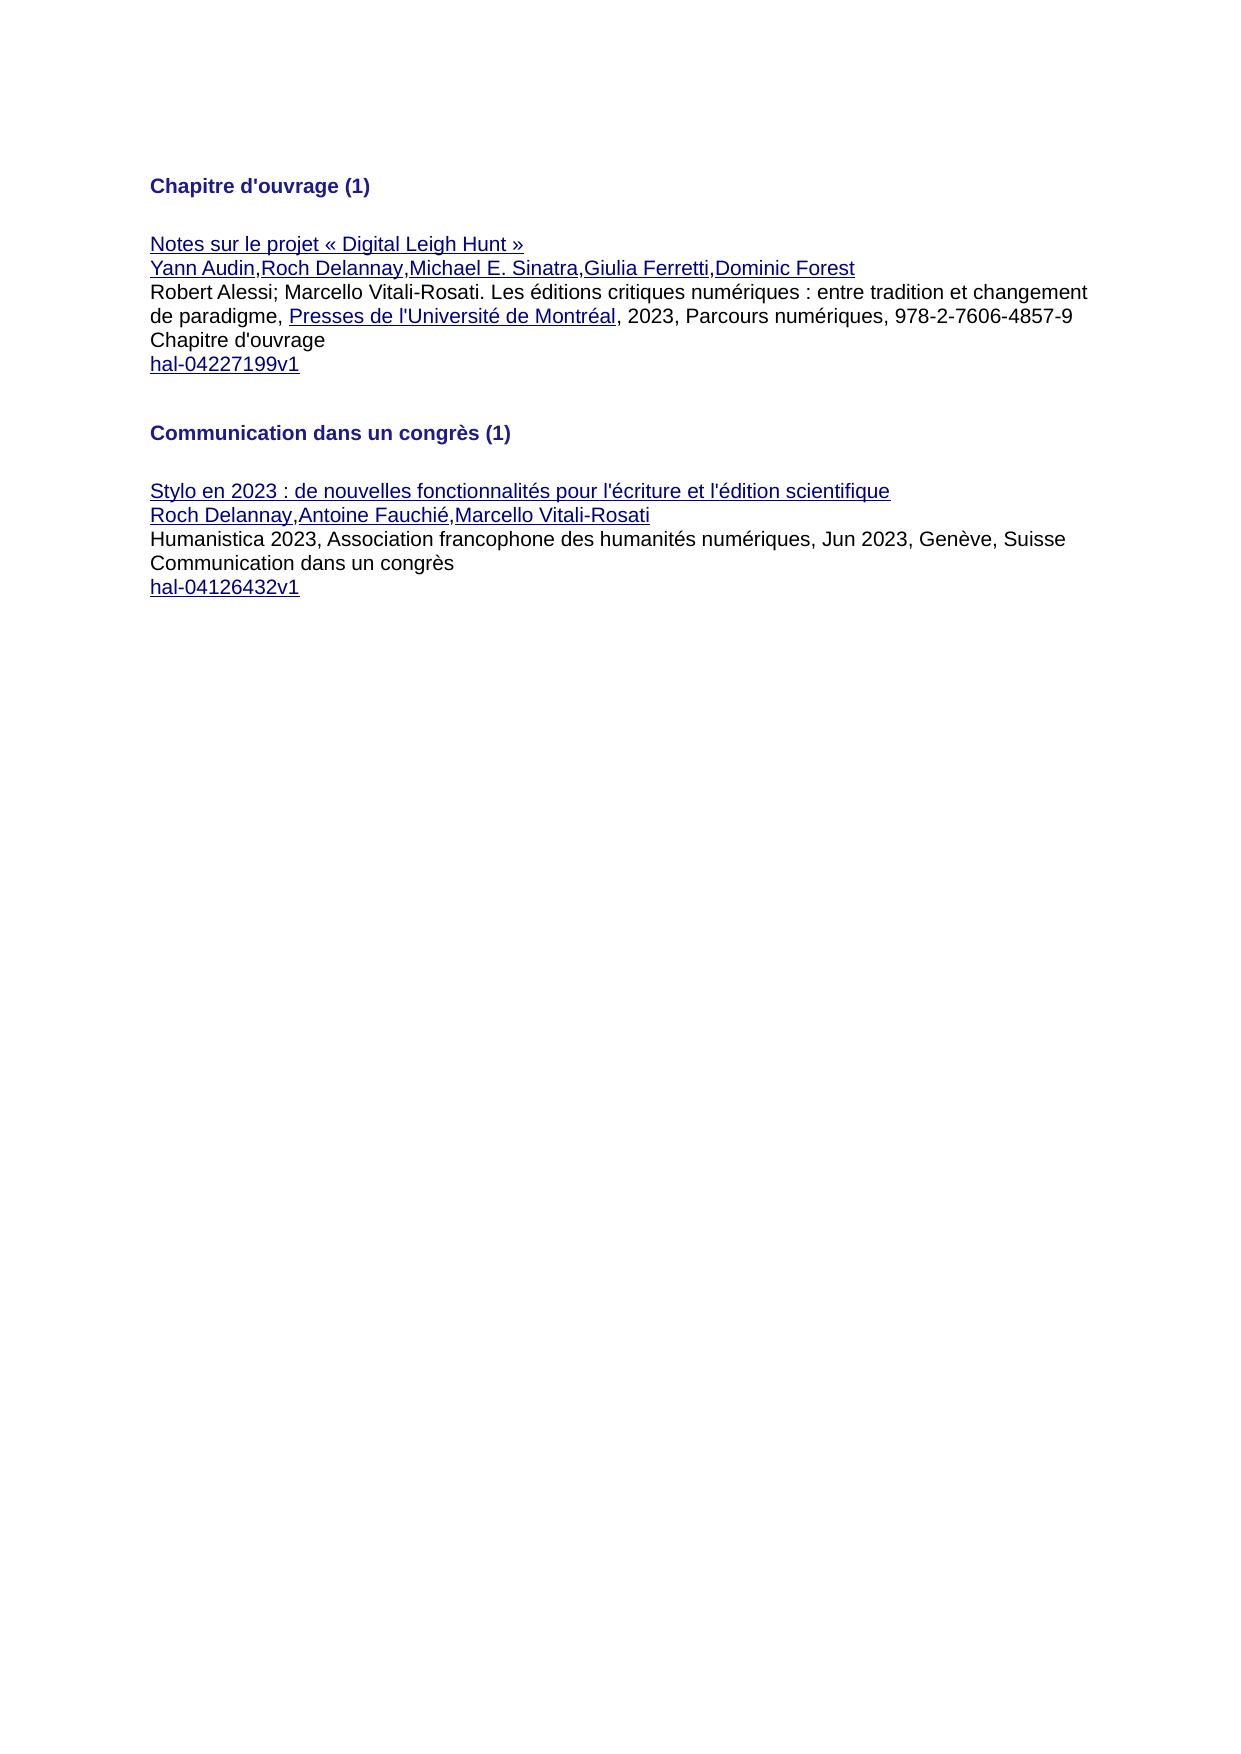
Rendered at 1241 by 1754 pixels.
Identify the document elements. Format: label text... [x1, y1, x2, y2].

subtitle Chapitre d'ouvrage (1) [150, 174, 1090, 198]
table_header Stylo en 2023 : de nouvelles fonctionnalités pour l'écriture et l'édition scientifique Roch Delannay,Antoine Fauchié,Marcello Vitali-Rosati Humanistica 2023, Association francophone des humanités numériques, Jun 2023, Genève, Suisse Communication dans un congrès hal-04126432v1 [150, 479, 1090, 599]
subtitle Communication dans un congrès (1) [150, 421, 1090, 445]
table_header Notes sur le projet « Digital Leigh Hunt » Yann Audin,Roch Delannay,Michael E. Sinatra,Giulia Ferretti,Dominic Forest Robert Alessi; Marcello Vitali-Rosati. Les éditions critiques numériques : entre tradition et changement de paradigme, Presses de l'Université de Montréal, 2023, Parcours numériques, 978-2-7606-4857-9 Chapitre d'ouvrage hal-04227199v1 [150, 232, 1090, 376]
